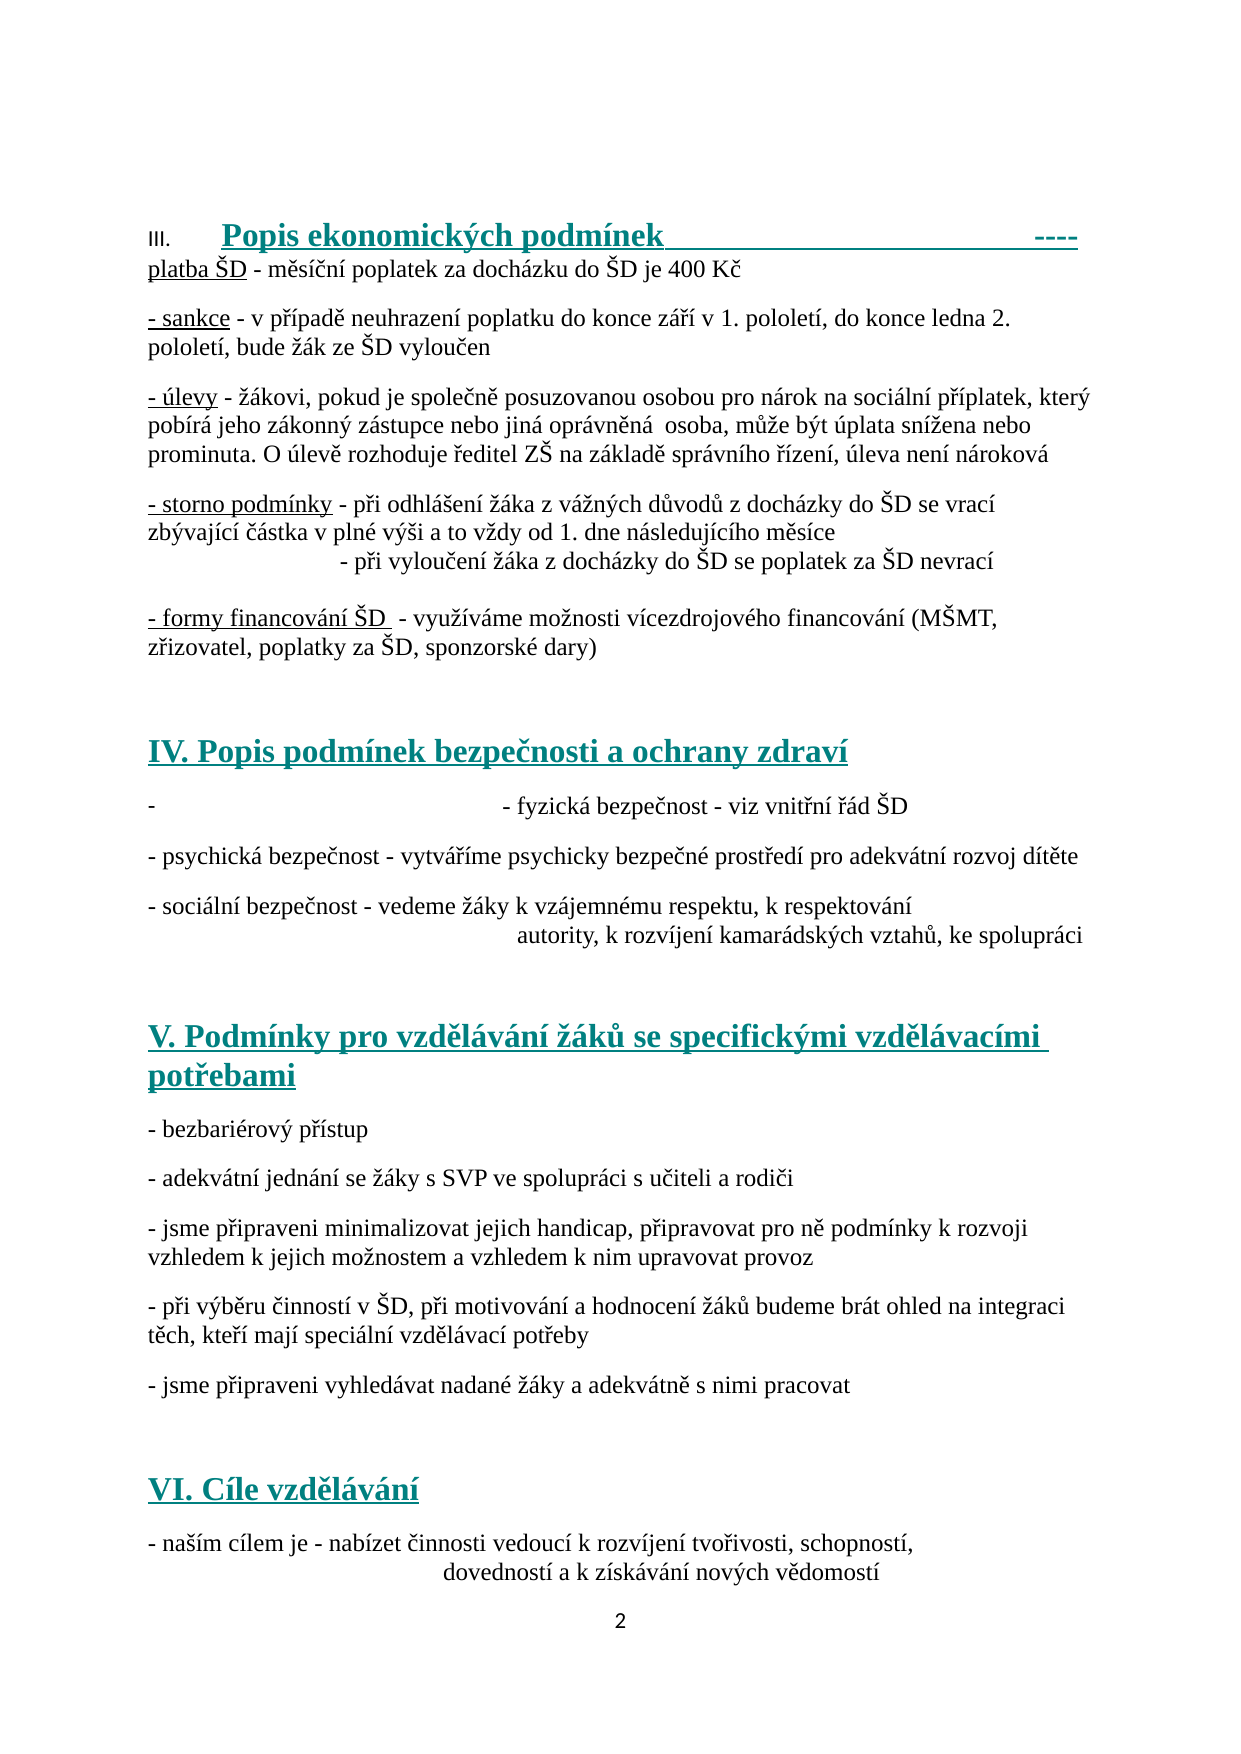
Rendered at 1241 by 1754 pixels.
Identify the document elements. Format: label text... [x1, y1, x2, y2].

text - při výběru činností v ŠD, při motivování a hodnocení žáků budeme brát ohled na integraci těch, kteří mají speciální vzdělávací potřeby [148, 1291, 1093, 1349]
text - sociální bezpečnost - vedeme žáky k vzájemnému respektu, k respektování autority, k rozvíjení kamarádských vztahů, ke spolupráci [148, 891, 1093, 948]
text - bezbariérový přístup [148, 1114, 1093, 1143]
text - úlevy - žákovi, pokud je společně posuzovanou osobou pro nárok na sociální příplatek, který pobírá jeho zákonný zástupce nebo jiná oprávněná osoba, může být úplata snížena nebo prominuta. O úlevě rozhoduje ředitel ZŠ na základě správního řízení, úleva není nároková [148, 382, 1093, 468]
text - jsme připraveni minimalizovat jejich handicap, připravovat pro ně podmínky k rozvoji vzhledem k jejich možnostem a vzhledem k nim upravovat provoz [148, 1213, 1093, 1271]
text - adekvátní jednání se žáky s SVP ve spolupráci s učiteli a rodiči [148, 1163, 1093, 1192]
text IV. Popis podmínek bezpečnosti a ochrany zdraví [148, 731, 1093, 769]
text - sankce - v případě neuhrazení poplatku do konce září v 1. pololetí, do konce ledna 2. pololetí, bude žák ze ŠD vyloučen [148, 303, 1093, 361]
text - naším cílem je - nabízet činnosti vedoucí k rozvíjení tvořivosti, schopností, dovedností a k získávání nových vědomostí [148, 1528, 1093, 1586]
text - psychická bezpečnost - vytváříme psychicky bezpečné prostředí pro adekvátní rozvoj dítěte [148, 841, 1093, 870]
text - formy financování ŠD - využíváme možnosti vícezdrojového financování (MŠMT, zřizovatel, poplatky za ŠD, sponzorské dary) [148, 603, 1093, 660]
text - jsme připraveni vyhledávat nadané žáky a adekvátně s nimi pracovat [148, 1370, 1093, 1398]
text - při vyloučení žáka z docházky do ŠD se poplatek za ŠD nevrací [339, 546, 1093, 575]
text - storno podmínky - při odhlášení žáka z vážných důvodů z docházky do ŠD se vrací zbývající částka v plné výši a to vždy od 1. dne následujícího měsíce [148, 489, 1093, 546]
list - fyzická bezpečnost - viz vnitřní řád ŠD [148, 790, 1093, 821]
text VI. Cíle vzdělávání [148, 1469, 1093, 1507]
list Popis ekonomických podmínek ----platba ŠD - měsíční poplatek za docházku do ŠD je 400 Kč [148, 215, 1093, 282]
text V. Podmínky pro vzdělávání žáků se specifickými vzdělávacími potřebami [148, 1016, 1093, 1093]
